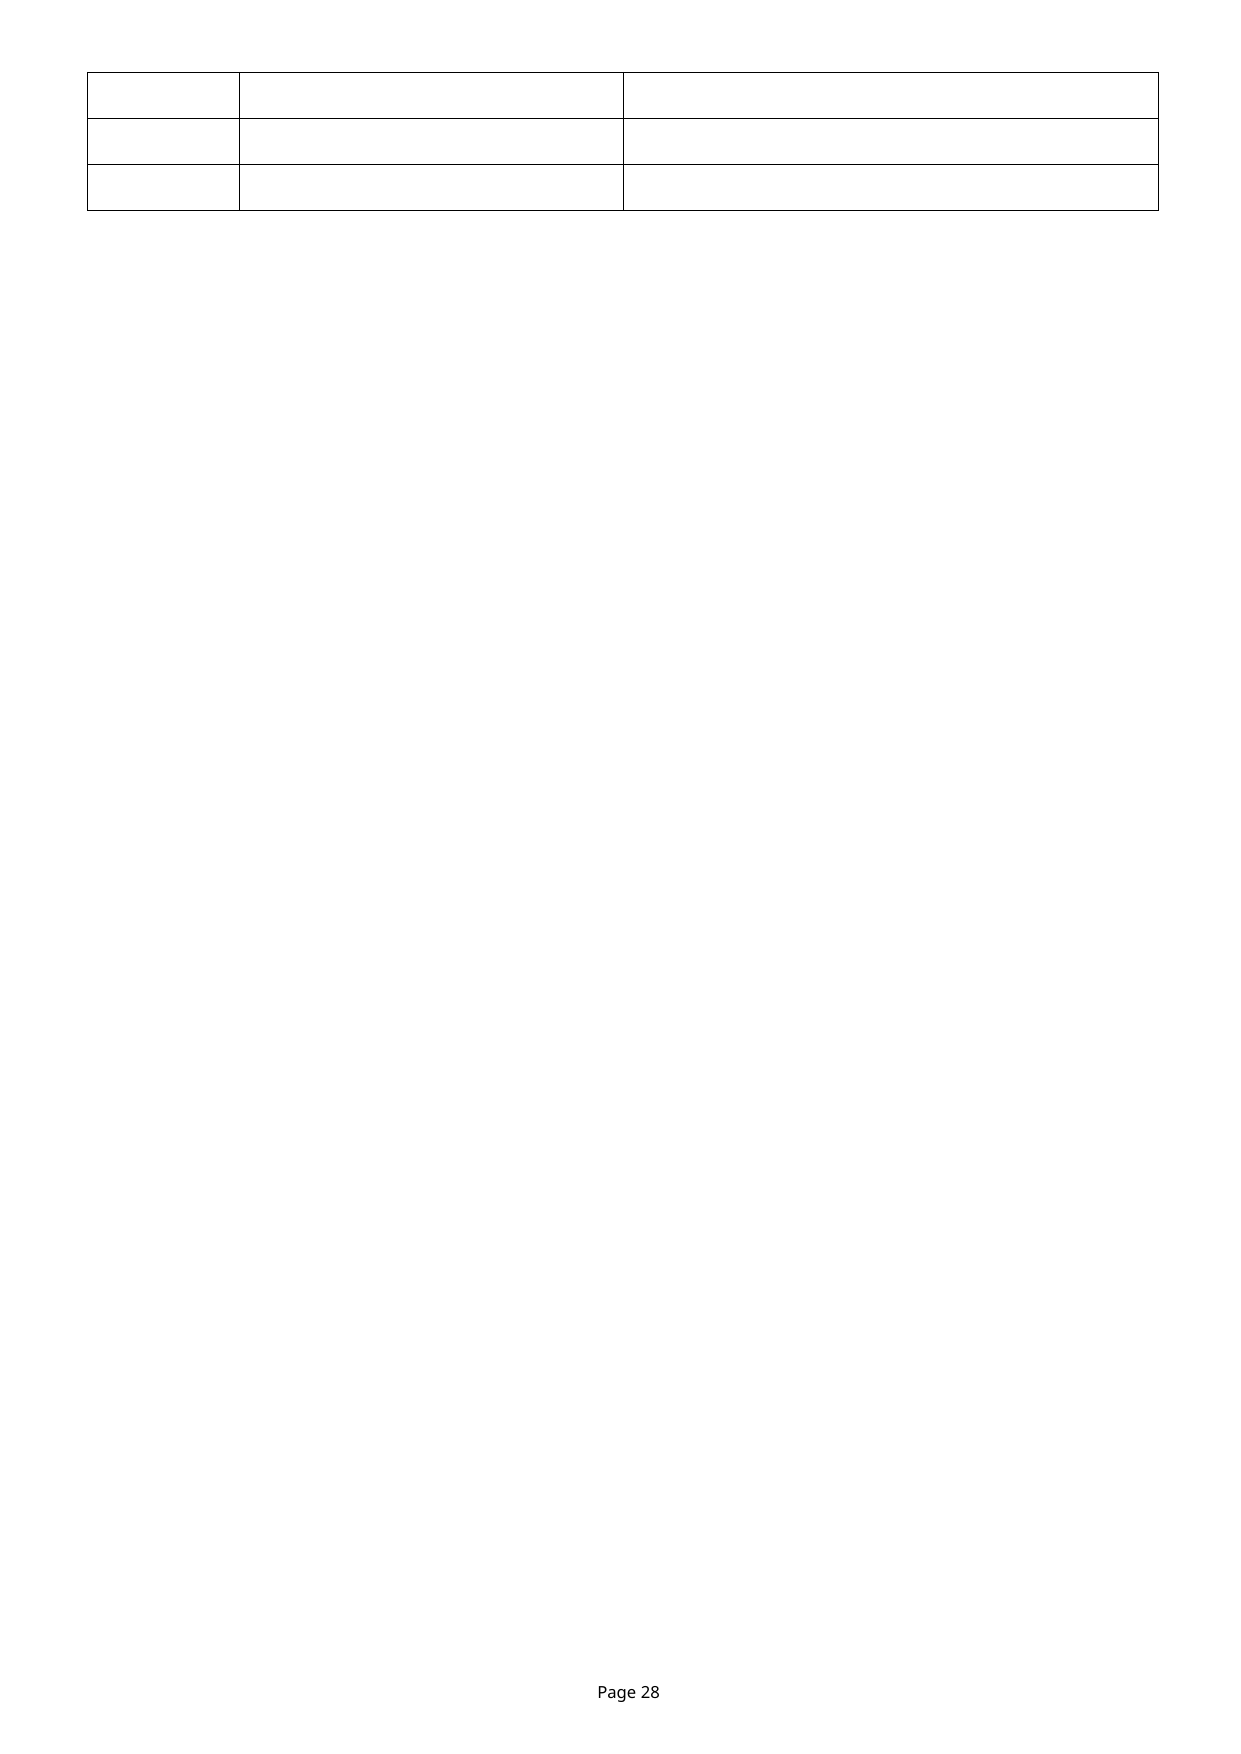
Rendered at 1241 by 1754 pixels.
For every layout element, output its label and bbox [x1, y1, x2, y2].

table_cell [240, 73, 623, 118]
table_cell [624, 165, 1158, 210]
table_cell [240, 119, 623, 164]
table_cell [624, 73, 1158, 118]
table_cell [88, 165, 239, 210]
table_cell [240, 165, 623, 210]
table_cell [88, 73, 239, 118]
table_cell [88, 119, 239, 164]
table_cell [624, 119, 1158, 164]
